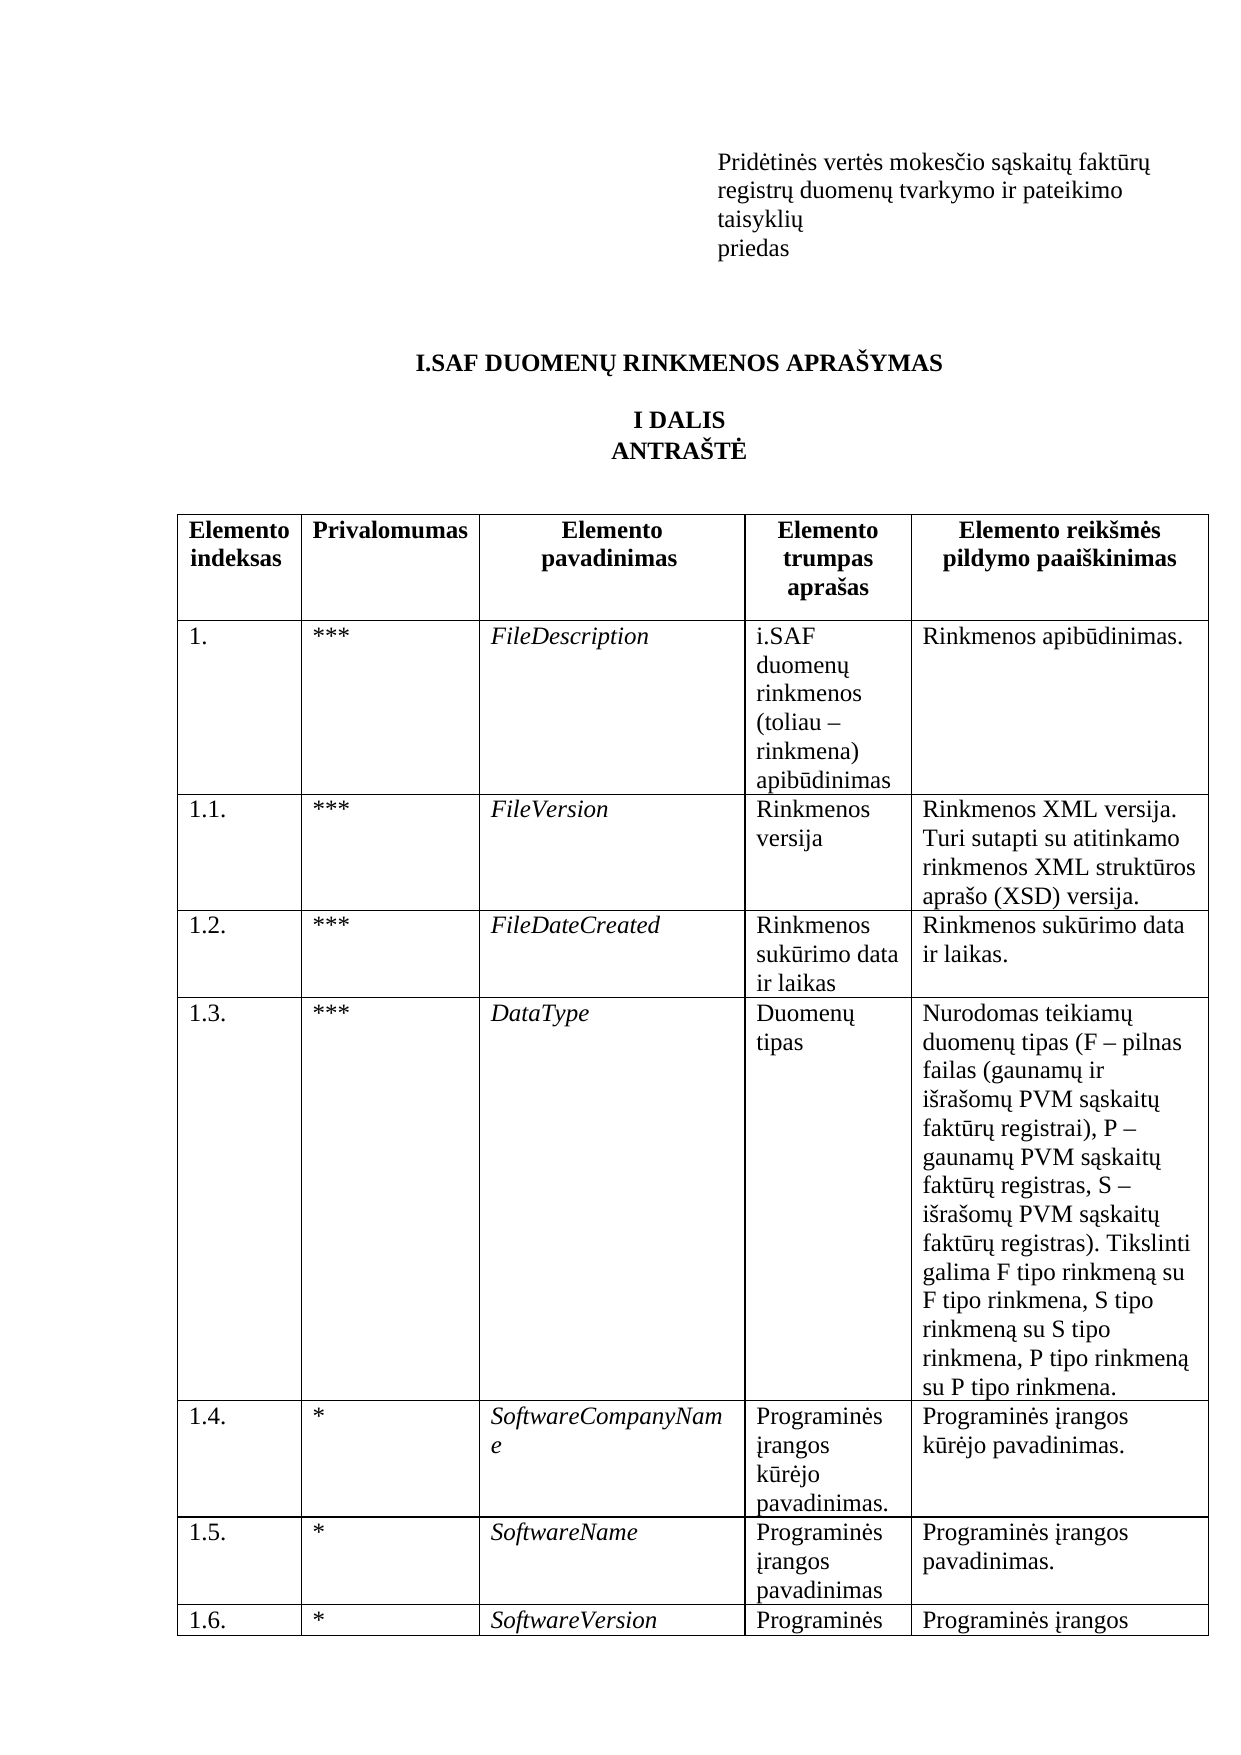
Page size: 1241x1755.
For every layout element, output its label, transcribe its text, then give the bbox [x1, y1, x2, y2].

table_cell *** [302, 998, 479, 1400]
table_header Elemento reikšmės pildymo paaiškinimas [912, 515, 1208, 620]
table_cell Rinkmenos apibūdinimas. [912, 621, 1208, 793]
table_cell Rinkmenos sukūrimo data ir laikas. [912, 911, 1208, 997]
table_cell 1.1. [178, 795, 301, 909]
table_cell Programinės įrangos pavadinimas [746, 1518, 911, 1604]
table_header Elemento pavadinimas [480, 515, 744, 620]
table_cell FileDescription [480, 621, 744, 793]
table_cell Programinės įrangos [912, 1605, 1208, 1635]
table_cell Rinkmenos versija [746, 795, 911, 909]
table_cell 1.2. [178, 911, 301, 997]
table_cell 1.4. [178, 1401, 301, 1516]
table_cell SoftwareName [480, 1518, 744, 1604]
table_cell Programinės įrangos kūrėjo pavadinimas. [746, 1401, 911, 1516]
table_cell Rinkmenos XML versija. Turi sutapti su atitinkamo rinkmenos XML struktūros aprašo (XSD) versija. [912, 795, 1208, 909]
table_cell SoftwareCompanyName [480, 1401, 744, 1516]
table_cell 1.6. [178, 1605, 301, 1635]
text I.SAF DUOMENŲ RINKMENOS APRAŠYMAS [177, 348, 1181, 377]
table_cell ANTRAŠTĖ [567, 436, 791, 466]
table_cell Nurodomas teikiamų duomenų tipas (F – pilnas failas (gaunamų ir išrašomų PVM sąskaitų faktūrų registrai), P – gaunamų PVM sąskaitų faktūrų registras, S – išrašomų PVM sąskaitų faktūrų registras). Tikslinti galima F tipo rinkmeną su F tipo rinkmena, S tipo rinkmeną su S tipo rinkmena, P tipo rinkmeną su P tipo rinkmena. [912, 998, 1208, 1400]
table_cell SoftwareVersion [480, 1605, 744, 1635]
table_cell Rinkmenos sukūrimo data ir laikas [746, 911, 911, 997]
table_header Privalomumas [302, 515, 479, 620]
table_cell 1.5. [178, 1518, 301, 1604]
table_cell *** [302, 911, 479, 997]
table_cell Programinės įrangos kūrėjo pavadinimas. [912, 1401, 1208, 1516]
table_cell Programinės įrangos pavadinimas. [912, 1518, 1208, 1604]
table_cell * [302, 1518, 479, 1604]
table_cell * [302, 1605, 479, 1635]
table_cell 1.3. [178, 998, 301, 1400]
text Pridėtinės vertės mokesčio sąskaitų faktūrų registrų duomenų tvarkymo ir pateikimo taisyklių [717, 147, 1181, 233]
table_cell FileDateCreated [480, 911, 744, 997]
table_header Elemento trumpas aprašas [746, 515, 911, 620]
table_cell DataType [480, 998, 744, 1400]
text priedas [717, 233, 1181, 262]
table_cell FileVersion [480, 795, 744, 909]
table_cell Programinės [746, 1605, 911, 1635]
table_cell *** [302, 795, 479, 909]
table_cell 1. [178, 621, 301, 793]
table_cell Duomenų tipas [746, 998, 911, 1400]
table_header Elemento indeksas [178, 515, 301, 620]
table_cell i.SAF duomenų rinkmenos (toliau – rinkmena) apibūdinimas [746, 621, 911, 793]
table_cell * [302, 1401, 479, 1516]
table_cell *** [302, 621, 479, 793]
table_header I DALIS [567, 406, 791, 436]
